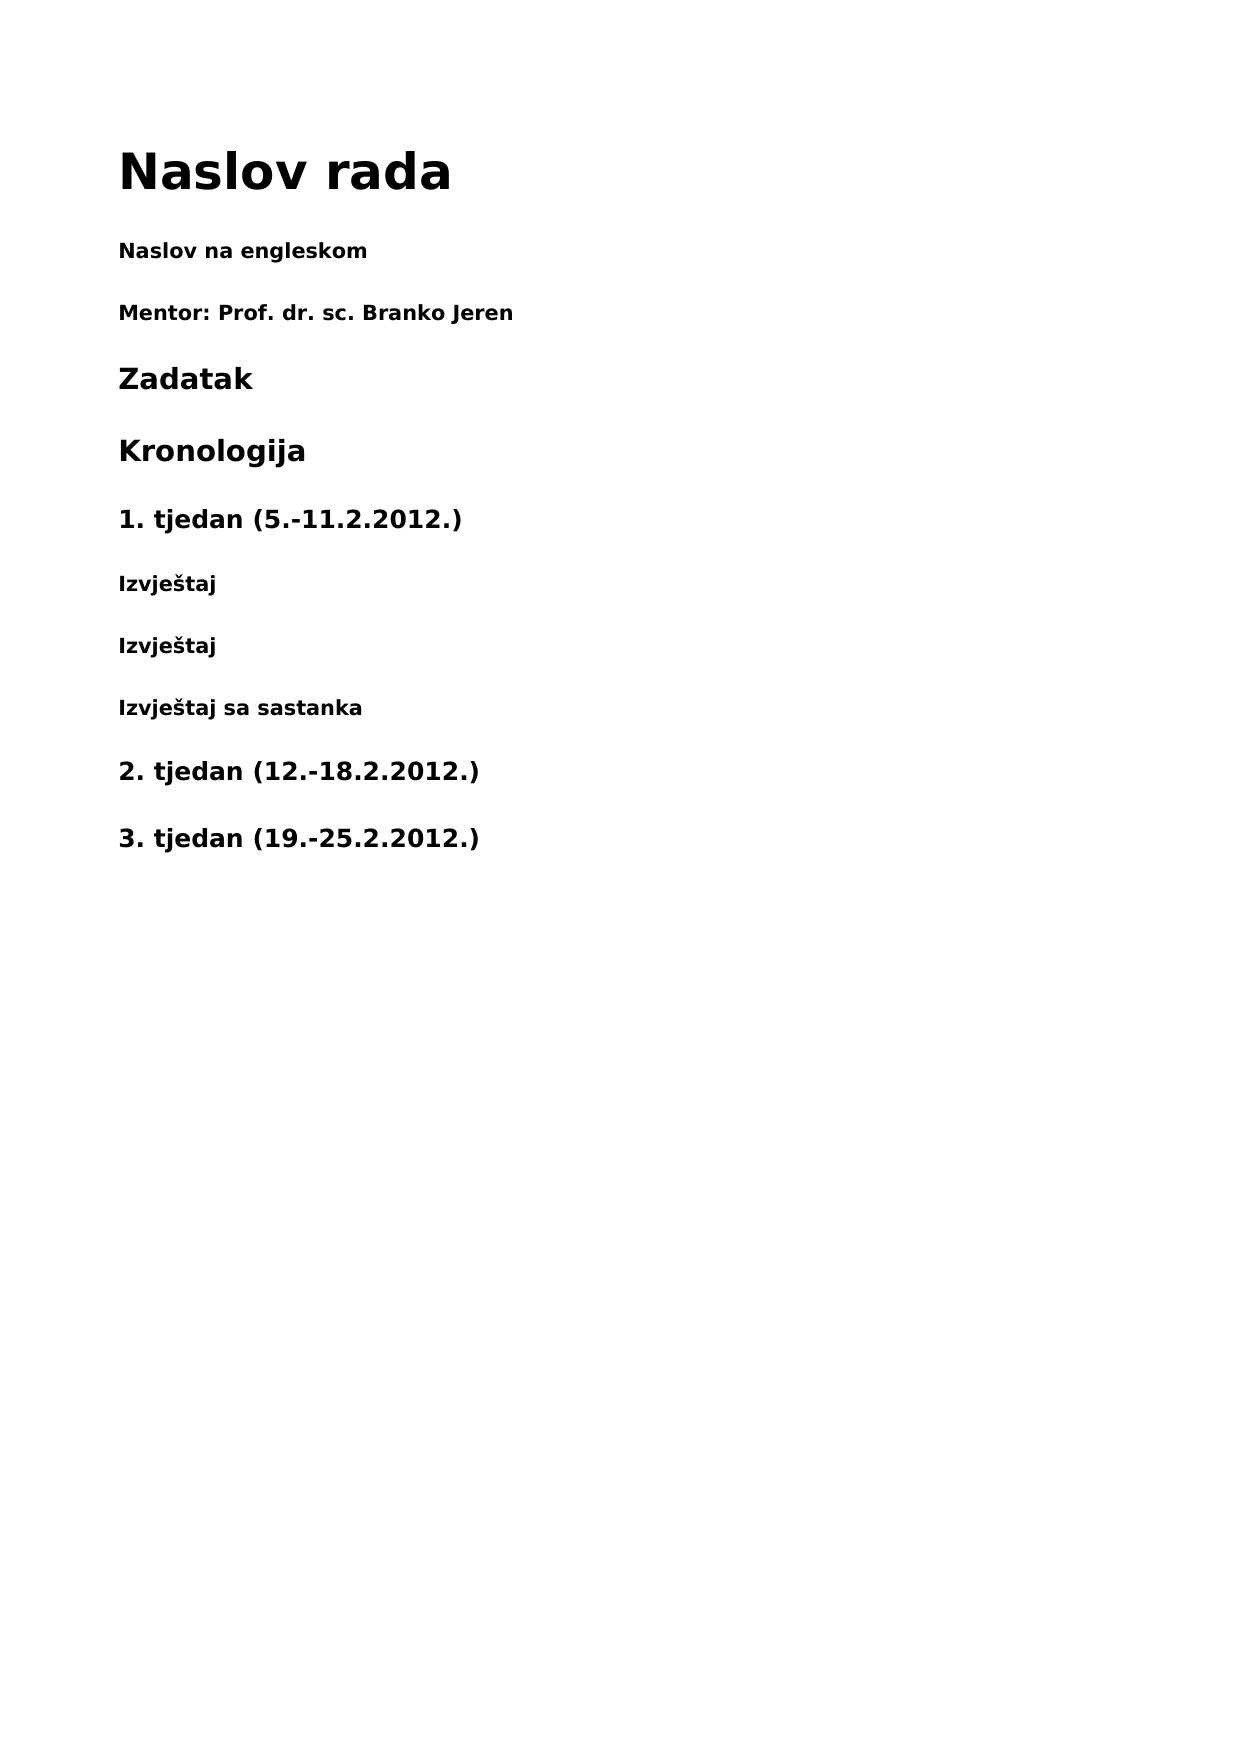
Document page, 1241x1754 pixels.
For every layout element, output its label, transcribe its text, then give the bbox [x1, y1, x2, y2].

subtitle 1. tjedan (5.-11.2.2012.) [118, 505, 1122, 534]
subtitle Izvještaj [118, 572, 1122, 596]
subtitle Naslov na engleskom [118, 239, 1122, 263]
subtitle Izvještaj sa sastanka [118, 696, 1122, 720]
subtitle 2. tjedan (12.-18.2.2012.) [118, 757, 1122, 786]
subtitle Kronologija [118, 434, 1122, 468]
subtitle Izvještaj [118, 634, 1122, 658]
subtitle Zadatak [118, 362, 1122, 396]
subtitle Mentor: Prof. dr. sc. Branko Jeren [118, 301, 1122, 325]
subtitle 3. tjedan (19.-25.2.2012.) [118, 824, 1122, 853]
subtitle Naslov rada [118, 143, 1122, 201]
